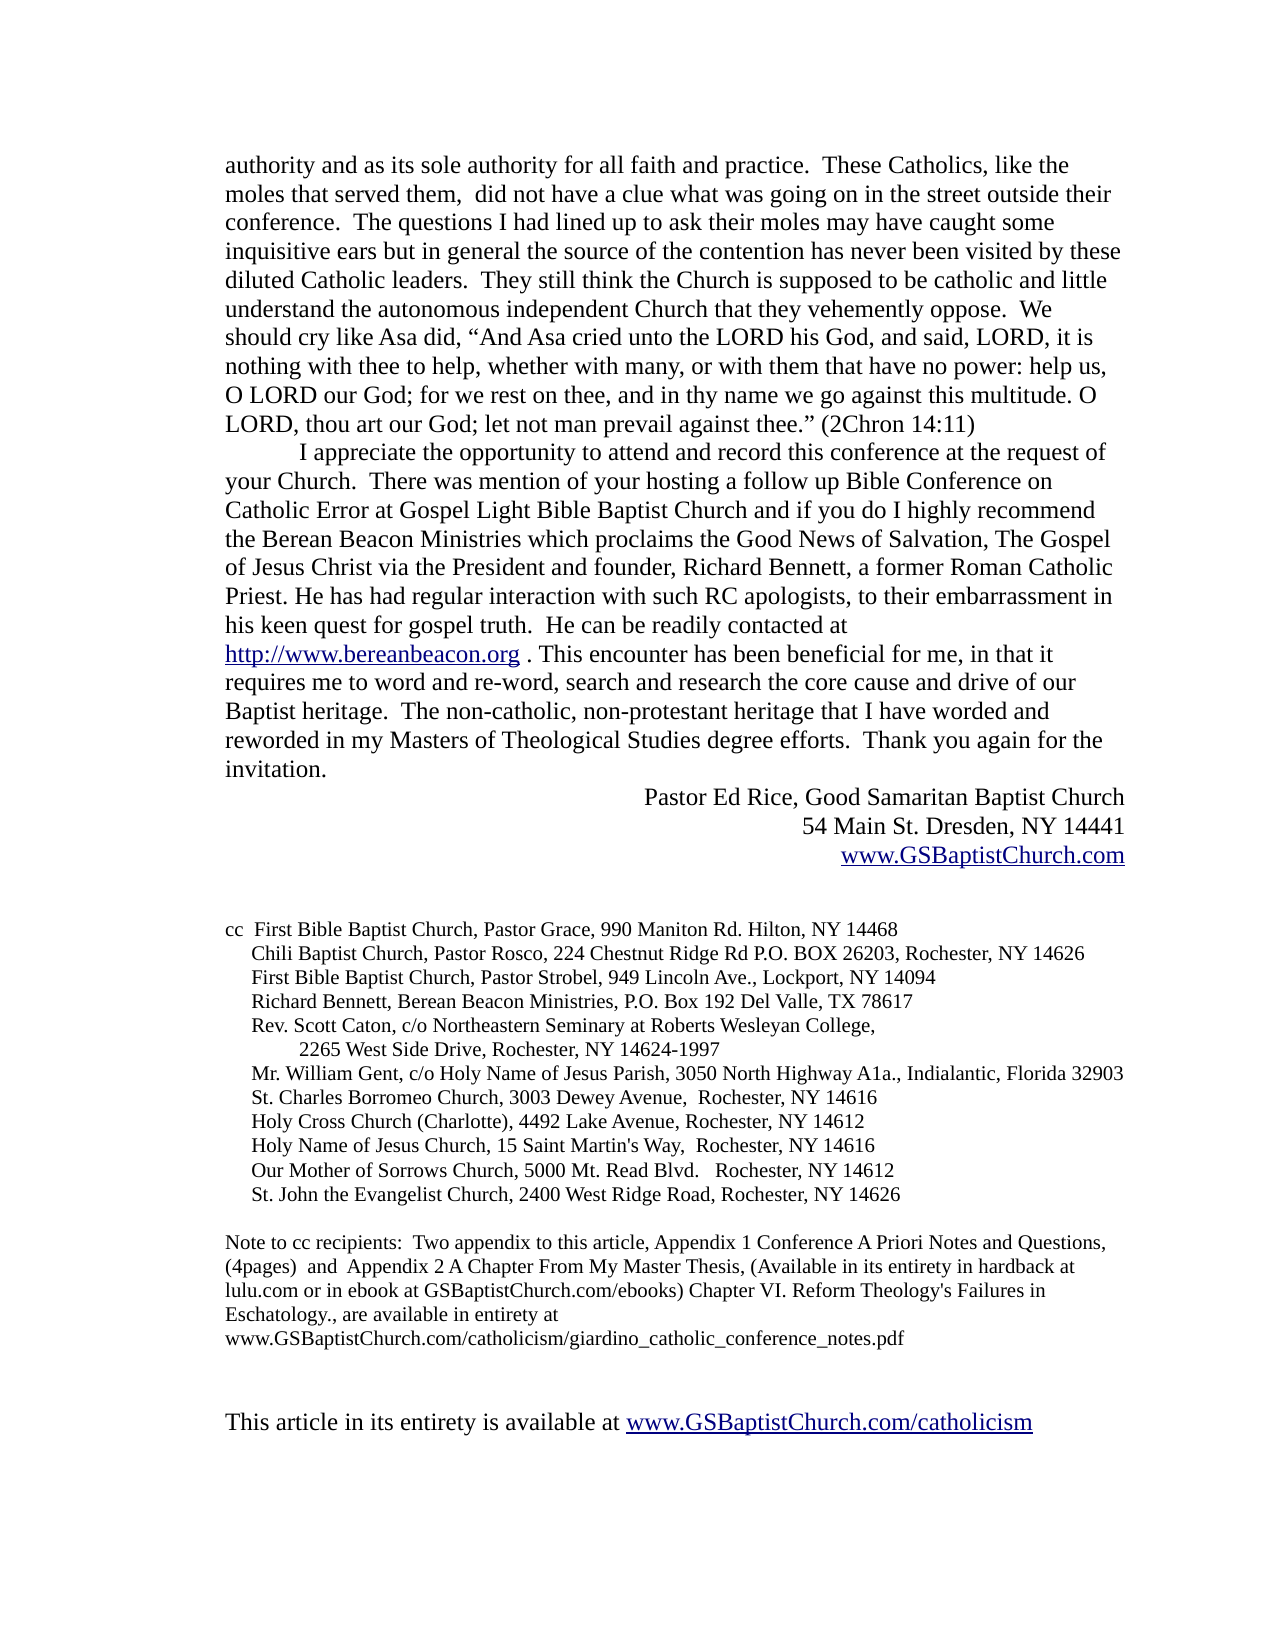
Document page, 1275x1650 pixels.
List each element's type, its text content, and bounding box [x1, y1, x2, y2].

text Mr. William Gent, c/o Holy Name of Jesus Parish, 3050 North Highway A1a., Indialantic, Florida 32903 [225, 1061, 1125, 1085]
text Our Mother of Sorrows Church, 5000 Mt. Read Blvd. Rochester, NY 14612 [225, 1157, 1125, 1182]
text First Bible Baptist Church, Pastor Strobel, 949 Lincoln Ave., Lockport, NY 14094 [225, 965, 1125, 989]
text authority and as its sole authority for all faith and practice. These Catholics, like the moles that served them, did not have a clue what was going on in the street outside their conference. The questions I had lined up to ask their moles may have caught some inquisitive ears but in general the source of the contention has never been visited by these diluted Catholic leaders. They still think the Church is supposed to be catholic and little understand the autonomous independent Church that they vehemently oppose. We should cry like Asa did, “And Asa cried unto the LORD his God, and said, LORD, it is nothing with thee to help, whether with many, or with them that have no power: help us, O LORD our God; for we rest on thee, and in thy name we go against this multitude. O LORD, thou art our God; let not man prevail against thee.” (2Chron 14:11) [225, 150, 1125, 437]
text St. John the Evangelist Church, 2400 West Ridge Road, Rochester, NY 14626 [225, 1182, 1125, 1206]
text www.GSBaptistChurch.com [225, 840, 1125, 869]
text Holy Name of Jesus Church, 15 Saint Martin's Way, Rochester, NY 14616 [225, 1133, 1125, 1157]
text 2265 West Side Drive, Rochester, NY 14624-1997 [225, 1037, 1125, 1061]
text Rev. Scott Caton, c/o Northeastern Seminary at Roberts Wesleyan College, [225, 1013, 1125, 1037]
text Note to cc recipients: Two appendix to this article, Appendix 1 Conference A Priori Notes and Questions, (4pages) and Appendix 2 A Chapter From My Master Thesis, (Available in its entirety in hardback at lulu.com or in ebook at GSBaptistChurch.com/ebooks) Chapter VI. Reform Theology's Failures in Eschatology., are available in entirety at www.GSBaptistChurch.com/catholicism/giardino_catholic_conference_notes.pdf [225, 1230, 1125, 1350]
text Chili Baptist Church, Pastor Rosco, 224 Chestnut Ridge Rd P.O. BOX 26203, Rochester, NY 14626 [225, 941, 1125, 965]
text Richard Bennett, Berean Beacon Ministries, P.O. Box 192 Del Valle, TX 78617 [225, 989, 1125, 1013]
text St. Charles Borromeo Church, 3003 Dewey Avenue, Rochester, NY 14616 [225, 1085, 1125, 1109]
text 54 Main St. Dresden, NY 14441 [225, 811, 1125, 840]
text cc First Bible Baptist Church, Pastor Grace, 990 Maniton Rd. Hilton, NY 14468 [225, 917, 1125, 941]
text Pastor Ed Rice, Good Samaritan Baptist Church [225, 782, 1125, 811]
text This article in its entirety is available at www.GSBaptistChurch.com/catholicism [225, 1407, 1125, 1436]
text I appreciate the opportunity to attend and record this conference at the request of your Church. There was mention of your hosting a follow up Bible Conference on Catholic Error at Gospel Light Bible Baptist Church and if you do I highly recommend the Berean Beacon Ministries which proclaims the Good News of Salvation, The Gospel of Jesus Christ via the President and founder, Richard Bennett, a former Roman Catholic Priest. He has had regular interaction with such RC apologists, to their embarrassment in his keen quest for gospel truth. He can be readily contacted at http://www.bereanbeacon.org . This encounter has been beneficial for me, in that it requires me to word and re-word, search and research the core cause and drive of our Baptist heritage. The non-catholic, non-protestant heritage that I have worded and reworded in my Masters of Theological Studies degree efforts. Thank you again for the invitation. [225, 437, 1125, 782]
text Holy Cross Church (Charlotte), 4492 Lake Avenue, Rochester, NY 14612 [225, 1109, 1125, 1133]
